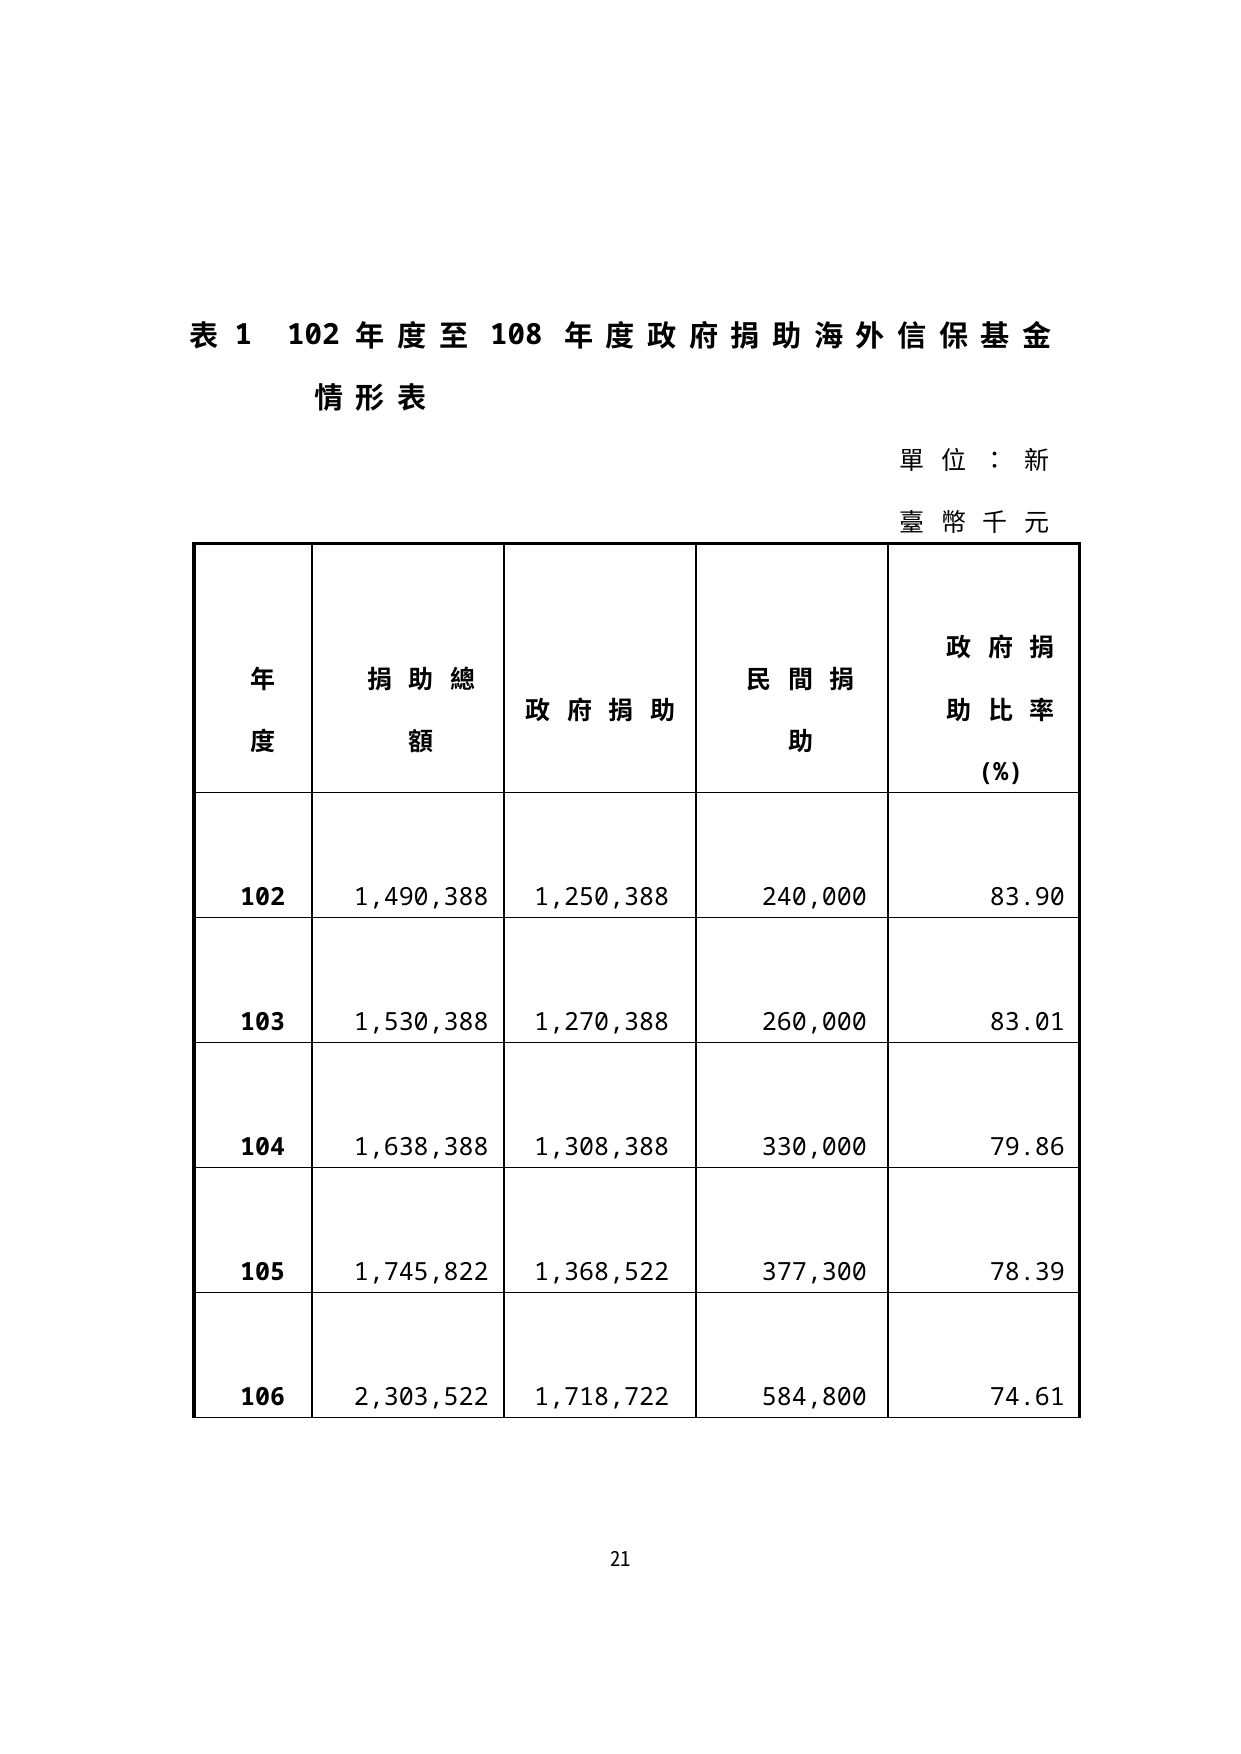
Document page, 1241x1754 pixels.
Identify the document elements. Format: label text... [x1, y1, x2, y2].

table_cell 1,490,388 [313, 793, 503, 917]
table_cell 78.39 [889, 1168, 1078, 1292]
table_cell 1,745,822 [313, 1168, 503, 1292]
table_cell 1,638,388 [313, 1043, 503, 1167]
table_header 年度 [196, 545, 311, 792]
table_cell 584,800 [697, 1293, 887, 1417]
table_cell 2,303,522 [313, 1293, 503, 1417]
text 表1 102年度至108年度政府捐助海外信保基金情形表 [183, 292, 1058, 417]
table_cell 102 [196, 793, 311, 917]
table_cell 103 [196, 918, 311, 1042]
table_cell 260,000 [697, 918, 887, 1042]
text 單位：新臺幣千元 [877, 417, 1058, 542]
table_cell 79.86 [889, 1043, 1078, 1167]
table_cell 1,308,388 [505, 1043, 695, 1167]
table_cell 1,530,388 [313, 918, 503, 1042]
table_header 捐助總額 [313, 545, 503, 792]
table_cell 83.01 [889, 918, 1078, 1042]
table_cell 1,368,522 [505, 1168, 695, 1292]
table_cell 105 [196, 1168, 311, 1292]
table_cell 377,300 [697, 1168, 887, 1292]
table_header 民間捐助 [697, 545, 887, 792]
table_cell 104 [196, 1043, 311, 1167]
table_cell 74.61 [889, 1293, 1078, 1417]
table_cell 330,000 [697, 1043, 887, 1167]
table_header 政府捐助 [505, 545, 695, 792]
table_cell 240,000 [697, 793, 887, 917]
table_cell 1,250,388 [505, 793, 695, 917]
table_cell 1,718,722 [505, 1293, 695, 1417]
table_header 政府捐助比率(%) [889, 545, 1078, 792]
table_cell 106 [196, 1293, 311, 1417]
table_cell 1,270,388 [505, 918, 695, 1042]
table_cell 83.90 [889, 793, 1078, 917]
